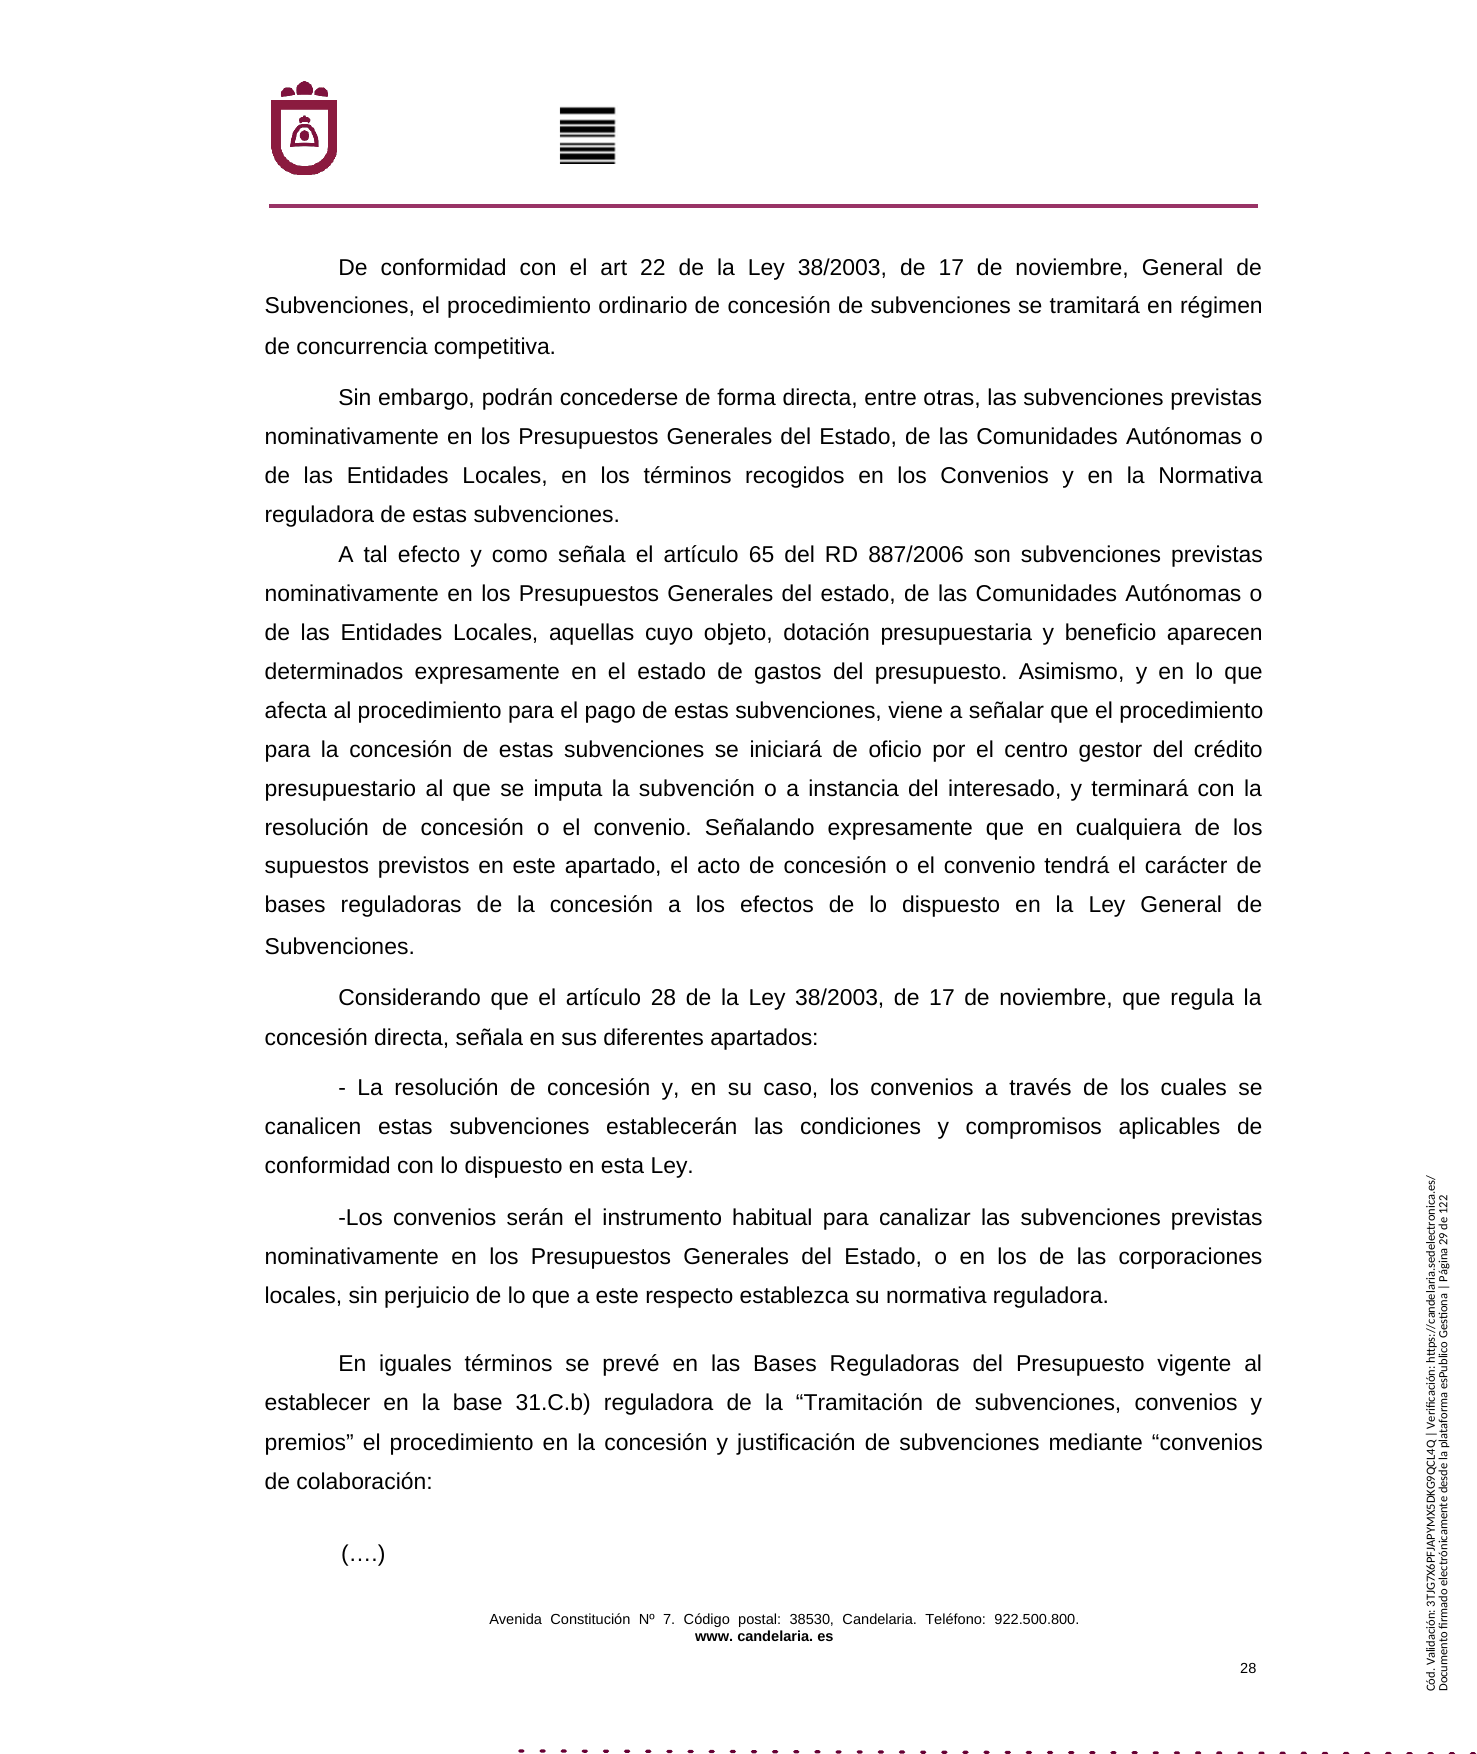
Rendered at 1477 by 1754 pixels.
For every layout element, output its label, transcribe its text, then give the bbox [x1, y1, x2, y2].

text Sin embargo, podrán concederse de forma directa, entre otras, las subvenciones previstas nominativamente en los Presupuestos Generales del Estado, de las Comunidades Autónomas o de las Entidades Locales, en los términos recogidos en los Convenios y en la Normativa reguladora de estas subvenciones. [264, 383, 1263, 527]
text A tal efecto y como señala el artículo 65 del RD 887/2006 son subvenciones previstas nominativamente en los Presupuestos Generales del estado, de las Comunidades Autónomas o de las Entidades Locales, aquellas cuyo objeto, dotación presupuestaria y beneficio aparecen determinados expresamente en el estado de gastos del presupuesto. Asimismo, y en lo que afecta al procedimiento para el pago de estas subvenciones, viene a señalar que el procedimiento para la concesión de estas subvenciones se iniciará de oficio por el centro gestor del crédito presupuestario al que se imputa la subvención o a instancia del interesado, y terminará con la resolución de concesión o el convenio. Señalando expresamente que en cualquiera de los supuestos previstos en este apartado, el acto de concesión o el convenio tendrá el carácter de bases reguladoras de la concesión a los efectos de lo dispuesto en la Ley General de Subvenciones. [264, 541, 1263, 960]
text -Los convenios serán el instrumento habitual para canalizar las subvenciones previstas nominativamente en los Presupuestos Generales del Estado, o en los de las corporaciones locales, sin perjuicio de lo que a este respecto establezca su normativa reguladora. [264, 1204, 1263, 1308]
text Considerando que el artículo 28 de la Ley 38/2003, de 17 de noviembre, que regula la concesión directa, señala en sus diferentes apartados: [264, 984, 1263, 1050]
text En iguales términos se prevé en las Bases Reguladoras del Presupuesto vigente al establecer en la base 31.C.b) reguladora de la “Tramitación de subvenciones, convenios y premios” el procedimiento en la concesión y justificación de subvenciones mediante “convenios de colaboración: [264, 1350, 1263, 1494]
text De conformidad con el art 22 de la Ley 38/2003, de 17 de noviembre, General de Subvenciones, el procedimiento ordinario de concesión de subvenciones se tramitará en régimen de concurrencia competitiva. [264, 254, 1263, 360]
text (….) [341, 1540, 1263, 1566]
text - La resolución de concesión y, en su caso, los convenios a través de los cuales se canalicen estas subvenciones establecerán las condiciones y compromisos aplicables de conformidad con lo dispuesto en esta Ley. [264, 1074, 1263, 1178]
